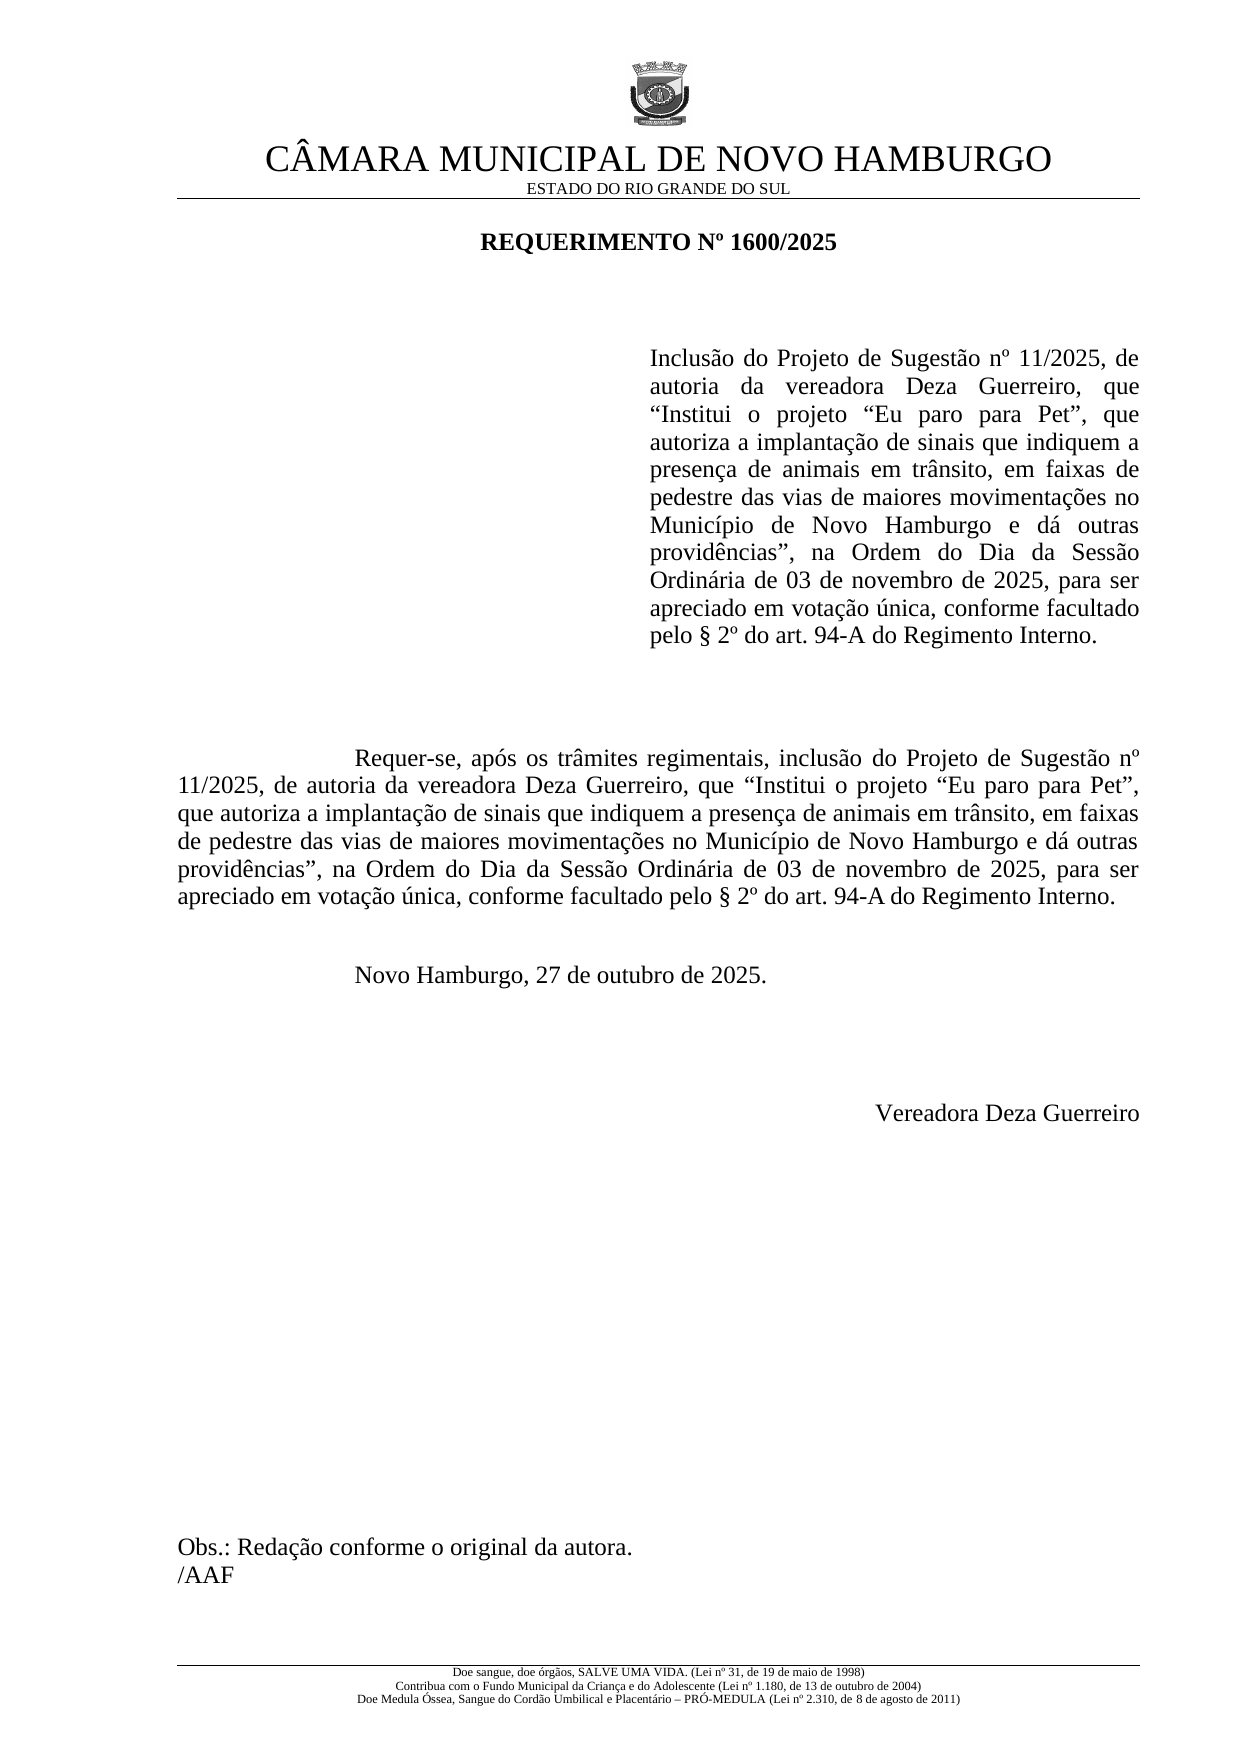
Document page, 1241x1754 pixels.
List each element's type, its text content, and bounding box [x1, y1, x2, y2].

text Novo Hamburgo, 27 de outubro de 2025. [177, 961, 1140, 989]
text REQUERIMENTO Nº 1600/2025 [177, 228, 1140, 256]
text Requer-se, após os trâmites regimentais, inclusão do Projeto de Sugestão nº 11/2025, de autoria da vereadora Deza Guerreiro, que “Institui o projeto “Eu paro para Pet”, que autoriza a implantação de sinais que indiquem a presença de animais em trânsito, em faixas de pedestre das vias de maiores movimentações no Município de Novo Hamburgo e dá outras providências”, na Ordem do Dia da Sessão Ordinária de 03 de novembro de 2025, para ser apreciado em votação única, conforme facultado pelo § 2º do art. 94-A do Regimento Interno. [177, 744, 1140, 910]
text Obs.: Redação conforme o original da autora. [177, 1533, 1140, 1561]
text /AAF [177, 1561, 1140, 1589]
text Inclusão do Projeto de Sugestão nº 11/2025, de autoria da vereadora Deza Guerreiro, que “Institui o projeto “Eu paro para Pet”, que autoriza a implantação de sinais que indiquem a presença de animais em trânsito, em faixas de pedestre das vias de maiores movimentações no Município de Novo Hamburgo e dá outras providências”, na Ordem do Dia da Sessão Ordinária de 03 de novembro de 2025, para ser apreciado em votação única, conforme facultado pelo § 2º do art. 94-A do Regimento Interno. [649, 344, 1140, 649]
text Vereadora Deza Guerreiro [295, 1099, 1140, 1127]
